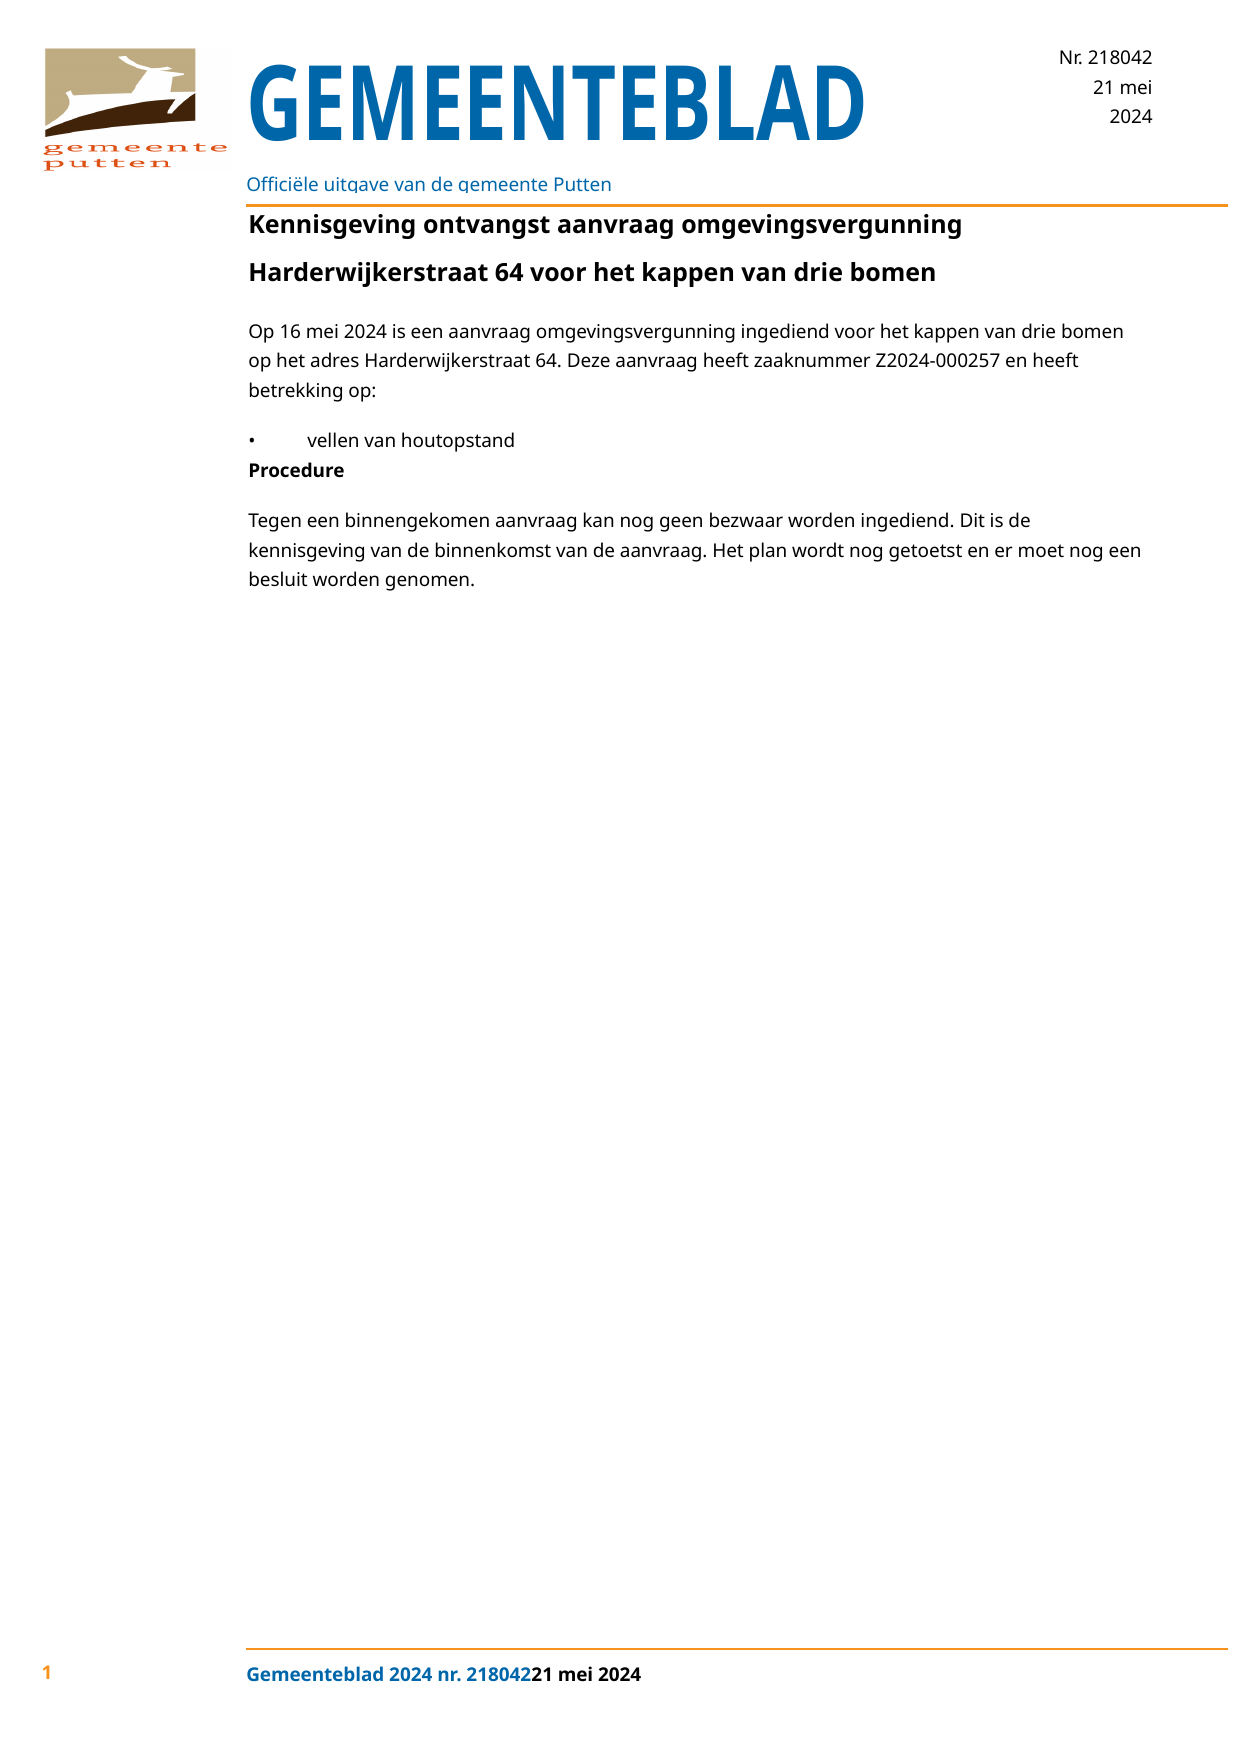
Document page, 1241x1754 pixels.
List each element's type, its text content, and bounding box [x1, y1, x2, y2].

list vellen van houtopstand [248, 427, 1152, 453]
text Kennisgeving ontvangst aanvraag omgevingsvergunning Harderwijkerstraat 64 voor het kappen van drie bomen [248, 207, 1152, 288]
text Procedure [248, 457, 1152, 483]
text Tegen een binnengekomen aanvraag kan nog geen bezwaar worden ingediend. Dit is de kennisgeving van de binnenkomst van de aanvraag. Het plan wordt nog getoetst en er moet nog een besluit worden genomen. [248, 507, 1152, 592]
text Op 16 mei 2024 is een aanvraag omgevingsvergunning ingediend voor het kappen van drie bomen op het adres Harderwijkerstraat 64. Deze aanvraag heeft zaaknummer Z2024-000257 en heeft betrekking op: [248, 318, 1152, 403]
picture [41, 47, 231, 172]
